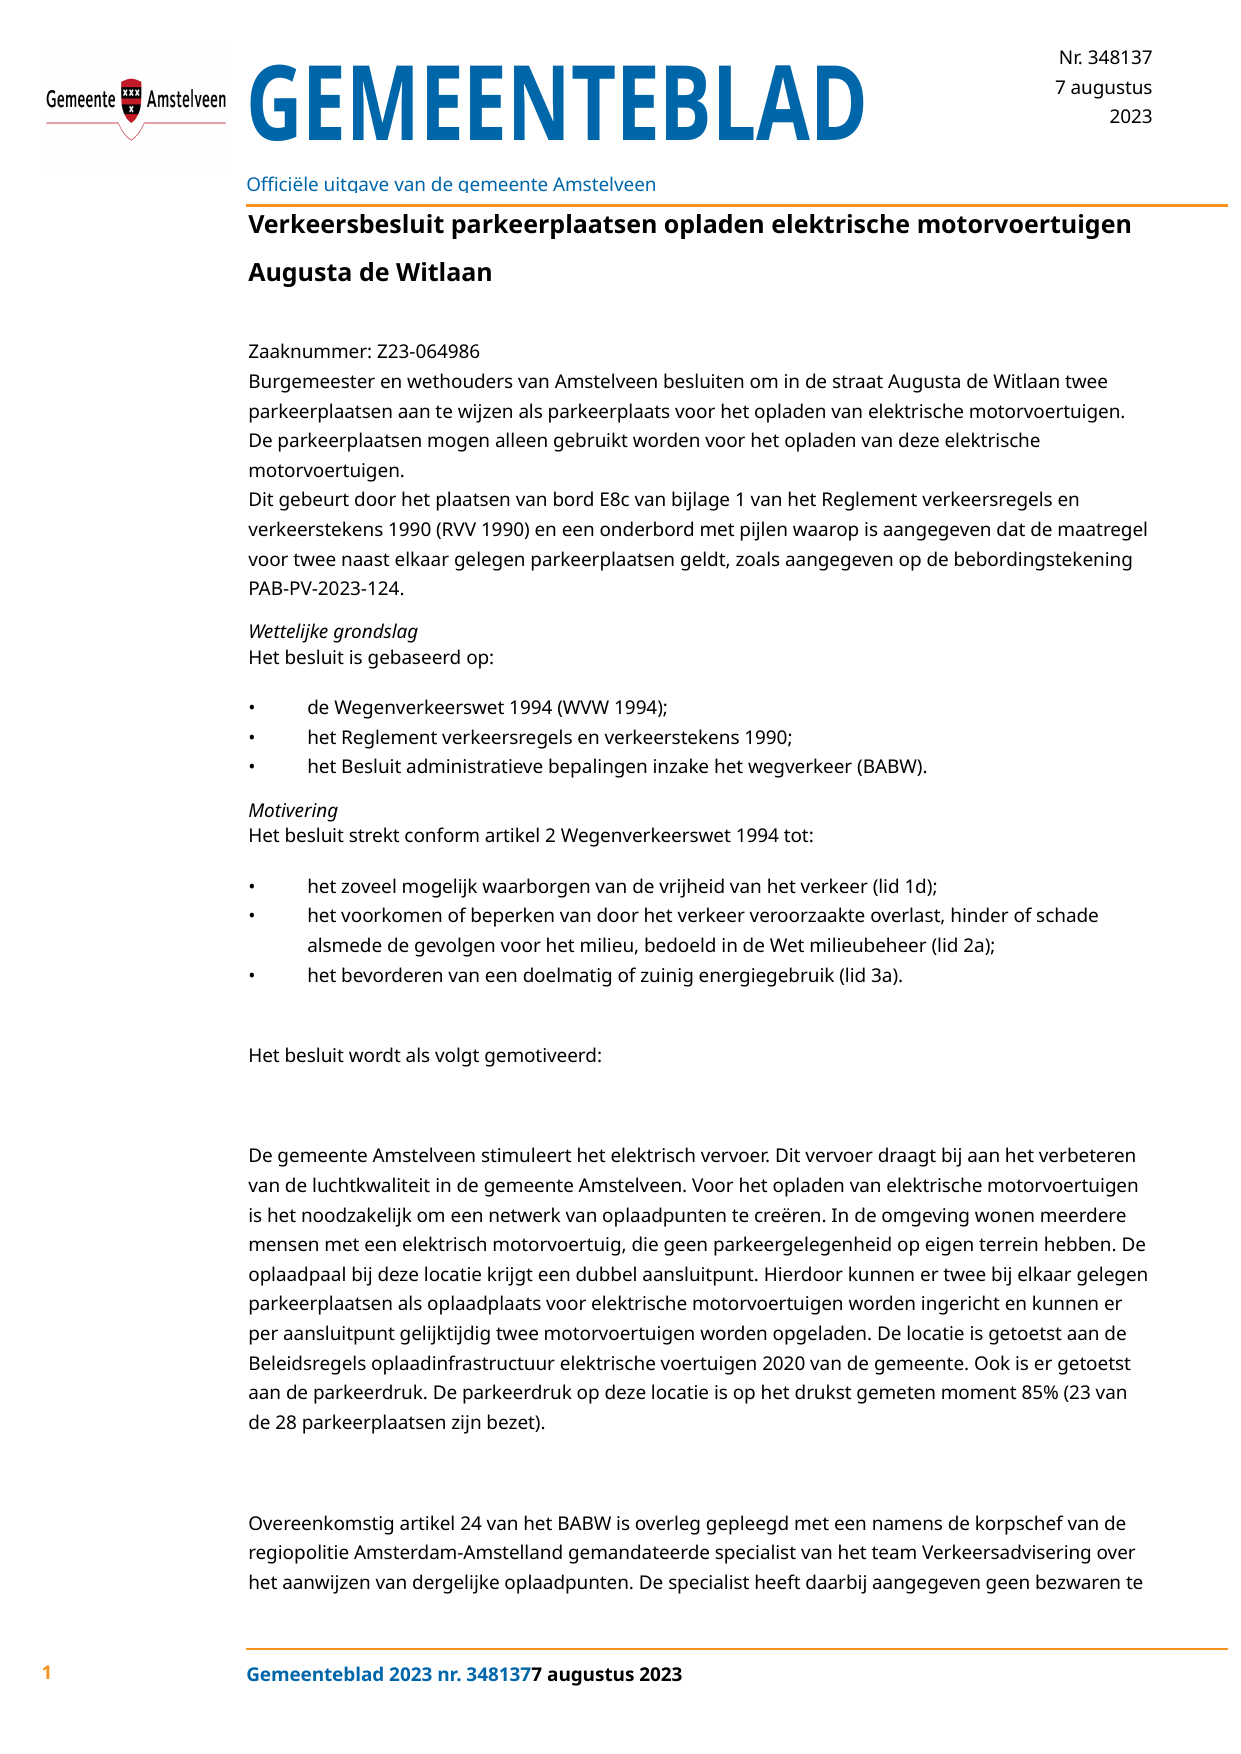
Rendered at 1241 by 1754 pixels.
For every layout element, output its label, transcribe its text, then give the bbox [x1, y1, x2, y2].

text De gemeente Amstelveen stimuleert het elektrisch vervoer. Dit vervoer draagt bij aan het verbeteren van de luchtkwaliteit in de gemeente Amstelveen. Voor het opladen van elektrische motorvoertuigen is het noodzakelijk om een netwerk van oplaadpunten te creëren. In de omgeving wonen meerdere mensen met een elektrisch motorvoertuig, die geen parkeergelegenheid op eigen terrein hebben. De oplaadpaal bij deze locatie krijgt een dubbel aansluitpunt. Hierdoor kunnen er twee bij elkaar gelegen parkeerplaatsen als oplaadplaats voor elektrische motorvoertuigen worden ingericht en kunnen er per aansluitpunt gelijktijdig twee motorvoertuigen worden opgeladen. De locatie is getoetst aan de Beleidsregels oplaadinfrastructuur elektrische voertuigen 2020 van de gemeente. Ook is er getoetst aan de parkeerdruk. De parkeerdruk op deze locatie is op het drukst gemeten moment 85% (23 van de 28 parkeerplaatsen zijn bezet). [248, 1143, 1152, 1434]
text Motivering [248, 797, 1152, 823]
list de Wegenverkeerswet 1994 (WVW 1994); [248, 694, 1152, 720]
text Het besluit strekt conform artikel 2 Wegenverkeerswet 1994 tot: [248, 823, 1152, 848]
text Verkeersbesluit parkeerplaatsen opladen elektrische motorvoertuigen Augusta de Witlaan [248, 207, 1152, 288]
text Overeenkomstig artikel 24 van het BABW is overleg gepleegd met een namens de korpschef van de regiopolitie Amsterdam-Amstelland gemandateerde specialist van het team Verkeersadvisering over het aanwijzen van dergelijke oplaadpunten. De specialist heeft daarbij aangegeven geen bezwaren te [248, 1510, 1152, 1594]
list het voorkomen of beperken van door het verkeer veroorzaakte overlast, hinder of schade alsmede de gevolgen voor het milieu, bedoeld in de Wet milieubeheer (lid 2a); [248, 903, 1152, 958]
list het Besluit administratieve bepalingen inzake het wegverkeer (BABW). [248, 754, 1152, 779]
text Het besluit wordt als volgt gemotiveerd: [248, 1042, 1152, 1067]
text Burgemeester en wethouders van Amstelveen besluiten om in de straat Augusta de Witlaan twee parkeerplaatsen aan te wijzen als parkeerplaats voor het opladen van elektrische motorvoertuigen. De parkeerplaatsen mogen alleen gebruikt worden voor het opladen van deze elektrische motorvoertuigen. [248, 368, 1152, 483]
text Het besluit is gebaseerd op: [248, 644, 1152, 670]
list het zoveel mogelijk waarborgen van de vrijheid van het verkeer (lid 1d); [248, 873, 1152, 899]
text Dit gebeurt door het plaatsen van bord E8c van bijlage 1 van het Reglement verkeersregels en verkeerstekens 1990 (RVV 1990) en een onderbord met pijlen waarop is aangegeven dat de maatregel voor twee naast elkaar gelegen parkeerplaatsen geldt, zoals aangegeven op de bebordingstekening PAB-PV-2023-124. [248, 487, 1152, 601]
picture [41, 47, 231, 172]
text Zaaknummer: Z23-064986 [248, 339, 1152, 364]
text Wettelijke grondslag [248, 618, 1152, 644]
list het bevorderen van een doelmatig of zuinig energiegebruik (lid 3a). [248, 962, 1152, 987]
list het Reglement verkeersregels en verkeerstekens 1990; [248, 724, 1152, 750]
